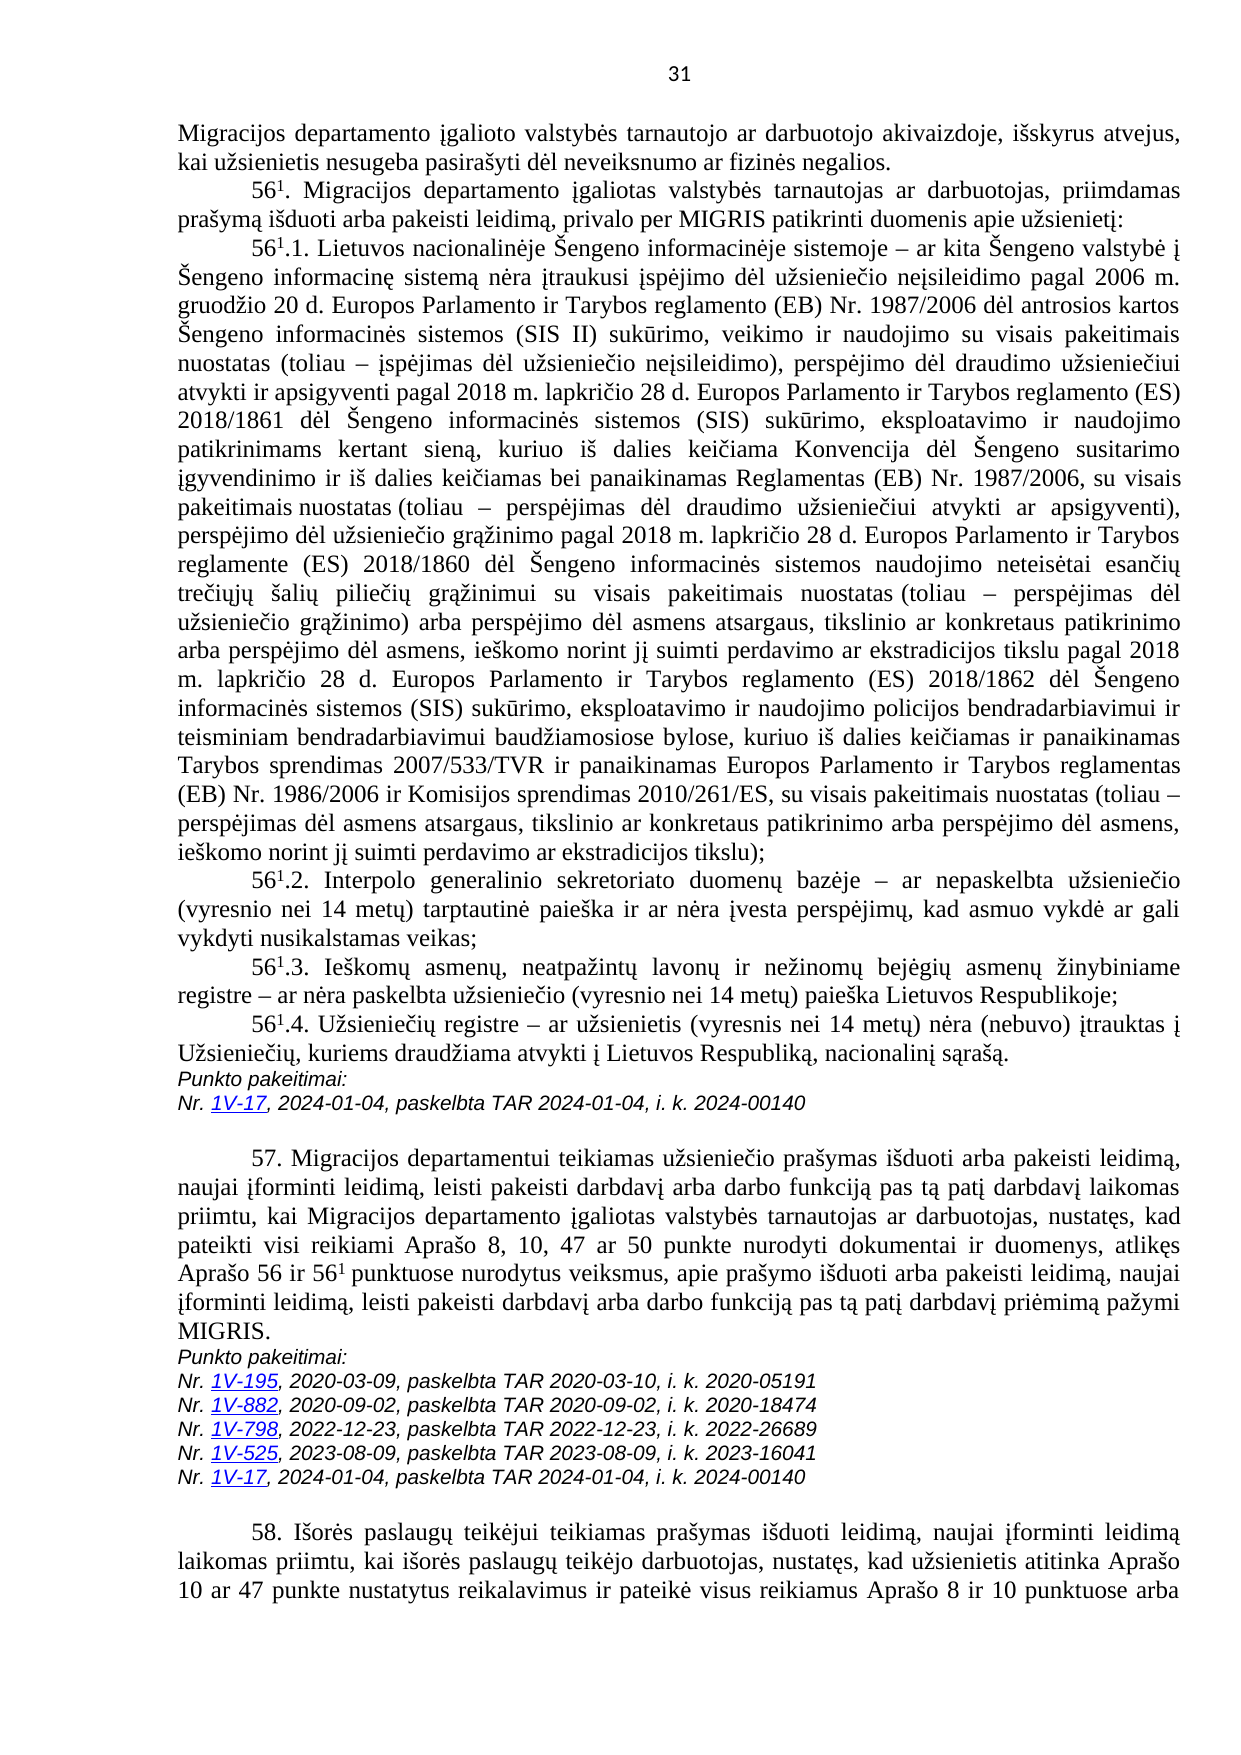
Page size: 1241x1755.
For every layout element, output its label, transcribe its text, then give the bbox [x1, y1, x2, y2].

text Punkto pakeitimai: [177, 1067, 1181, 1091]
text 561.1. Lietuvos nacionalinėje Šengeno informacinėje sistemoje – ar kita Šengeno valstybė į Šengeno informacinę sistemą nėra įtraukusi įspėjimo dėl užsieniečio neįsileidimo pagal 2006 m. gruodžio 20 d. Europos Parlamento ir Tarybos reglamento (EB) Nr. 1987/2006 dėl antrosios kartos Šengeno informacinės sistemos (SIS II) sukūrimo, veikimo ir naudojimo su visais pakeitimais nuostatas (toliau – įspėjimas dėl užsieniečio neįsileidimo), perspėjimo dėl draudimo užsieniečiui atvykti ir apsigyventi pagal 2018 m. lapkričio 28 d. Europos Parlamento ir Tarybos reglamento (ES) 2018/1861 dėl Šengeno informacinės sistemos (SIS) sukūrimo, eksploatavimo ir naudojimo patikrinimams kertant sieną, kuriuo iš dalies keičiama Konvencija dėl Šengeno susitarimo įgyvendinimo ir iš dalies keičiamas bei panaikinamas Reglamentas (EB) Nr. 1987/2006, su visais pakeitimais nuostatas (toliau – perspėjimas dėl draudimo užsieniečiui atvykti ar apsigyventi), perspėjimo dėl užsieniečio grąžinimo pagal 2018 m. lapkričio 28 d. Europos Parlamento ir Tarybos reglamente (ES) 2018/1860 dėl Šengeno informacinės sistemos naudojimo neteisėtai esančių trečiųjų šalių piliečių grąžinimui su visais pakeitimais nuostatas (toliau – perspėjimas dėl užsieniečio grąžinimo) arba perspėjimo dėl asmens atsargaus, tikslinio ar konkretaus patikrinimo arba perspėjimo dėl asmens, ieškomo norint jį suimti perdavimo ar ekstradicijos tikslu pagal 2018 m. lapkričio 28 d. Europos Parlamento ir Tarybos reglamento (ES) 2018/1862 dėl Šengeno informacinės sistemos (SIS) sukūrimo, eksploatavimo ir naudojimo policijos bendradarbiavimui ir teisminiam bendradarbiavimui baudžiamosiose bylose, kuriuo iš dalies keičiamas ir panaikinamas Tarybos sprendimas 2007/533/TVR ir panaikinamas Europos Parlamento ir Tarybos reglamentas (EB) Nr. 1986/2006 ir Komisijos sprendimas 2010/261/ES, su visais pakeitimais nuostatas (toliau – perspėjimas dėl asmens atsargaus, tikslinio ar konkretaus patikrinimo arba perspėjimo dėl asmens, ieškomo norint jį suimti perdavimo ar ekstradicijos tikslu); [177, 233, 1181, 866]
text 57. Migracijos departamentui teikiamas užsieniečio prašymas išduoti arba pakeisti leidimą, naujai įforminti leidimą, leisti pakeisti darbdavį arba darbo funkciją pas tą patį darbdavį laikomas priimtu, kai Migracijos departamento įgaliotas valstybės tarnautojas ar darbuotojas, nustatęs, kad pateikti visi reikiami Aprašo 8, 10, 47 ar 50 punkte nurodyti dokumentai ir duomenys, atlikęs Aprašo 56 ir 561 punktuose nurodytus veiksmus, apie prašymo išduoti arba pakeisti leidimą, naujai įforminti leidimą, leisti pakeisti darbdavį arba darbo funkciją pas tą patį darbdavį priėmimą pažymi MIGRIS. [177, 1143, 1181, 1345]
text Nr. 1V-798, 2022-12-23, paskelbta TAR 2022-12-23, i. k. 2022-26689 [177, 1417, 1181, 1441]
text 58. Išorės paslaugų teikėjui teikiamas prašymas išduoti leidimą, naujai įforminti leidimą laikomas priimtu, kai išorės paslaugų teikėjo darbuotojas, nustatęs, kad užsienietis atitinka Aprašo 10 ar 47 punkte nustatytus reikalavimus ir pateikė visus reikiamus Aprašo 8 ir 10 punktuose arba [177, 1517, 1181, 1603]
text Nr. 1V-17, 2024-01-04, paskelbta TAR 2024-01-04, i. k. 2024-00140 [177, 1091, 1181, 1115]
text Nr. 1V-17, 2024-01-04, paskelbta TAR 2024-01-04, i. k. 2024-00140 [177, 1464, 1181, 1488]
text Nr. 1V-195, 2020-03-09, paskelbta TAR 2020-03-10, i. k. 2020-05191 [177, 1369, 1181, 1393]
text 561. Migracijos departamento įgaliotas valstybės tarnautojas ar darbuotojas, priimdamas prašymą išduoti arba pakeisti leidimą, privalo per MIGRIS patikrinti duomenis apie užsienietį: [177, 176, 1181, 233]
text Migracijos departamento įgalioto valstybės tarnautojo ar darbuotojo akivaizdoje, išskyrus atvejus, kai užsienietis nesugeba pasirašyti dėl neveiksnumo ar fizinės negalios. [177, 118, 1181, 176]
text 561.3. Ieškomų asmenų, neatpažintų lavonų ir nežinomų bejėgių asmenų žinybiniame registre – ar nėra paskelbta užsieniečio (vyresnio nei 14 metų) paieška Lietuvos Respublikoje; [177, 952, 1181, 1009]
text Punkto pakeitimai: [177, 1345, 1181, 1369]
text Nr. 1V-525, 2023-08-09, paskelbta TAR 2023-08-09, i. k. 2023-16041 [177, 1441, 1181, 1464]
text Nr. 1V-882, 2020-09-02, paskelbta TAR 2020-09-02, i. k. 2020-18474 [177, 1393, 1181, 1417]
text 561.2. Interpolo generalinio sekretoriato duomenų bazėje – ar nepaskelbta užsieniečio (vyresnio nei 14 metų) tarptautinė paieška ir ar nėra įvesta perspėjimų, kad asmuo vykdė ar gali vykdyti nusikalstamas veikas; [177, 866, 1181, 952]
text 561.4. Užsieniečių registre – ar užsienietis (vyresnis nei 14 metų) nėra (nebuvo) įtrauktas į Užsieniečių, kuriems draudžiama atvykti į Lietuvos Respubliką, nacionalinį sąrašą. [177, 1009, 1181, 1067]
